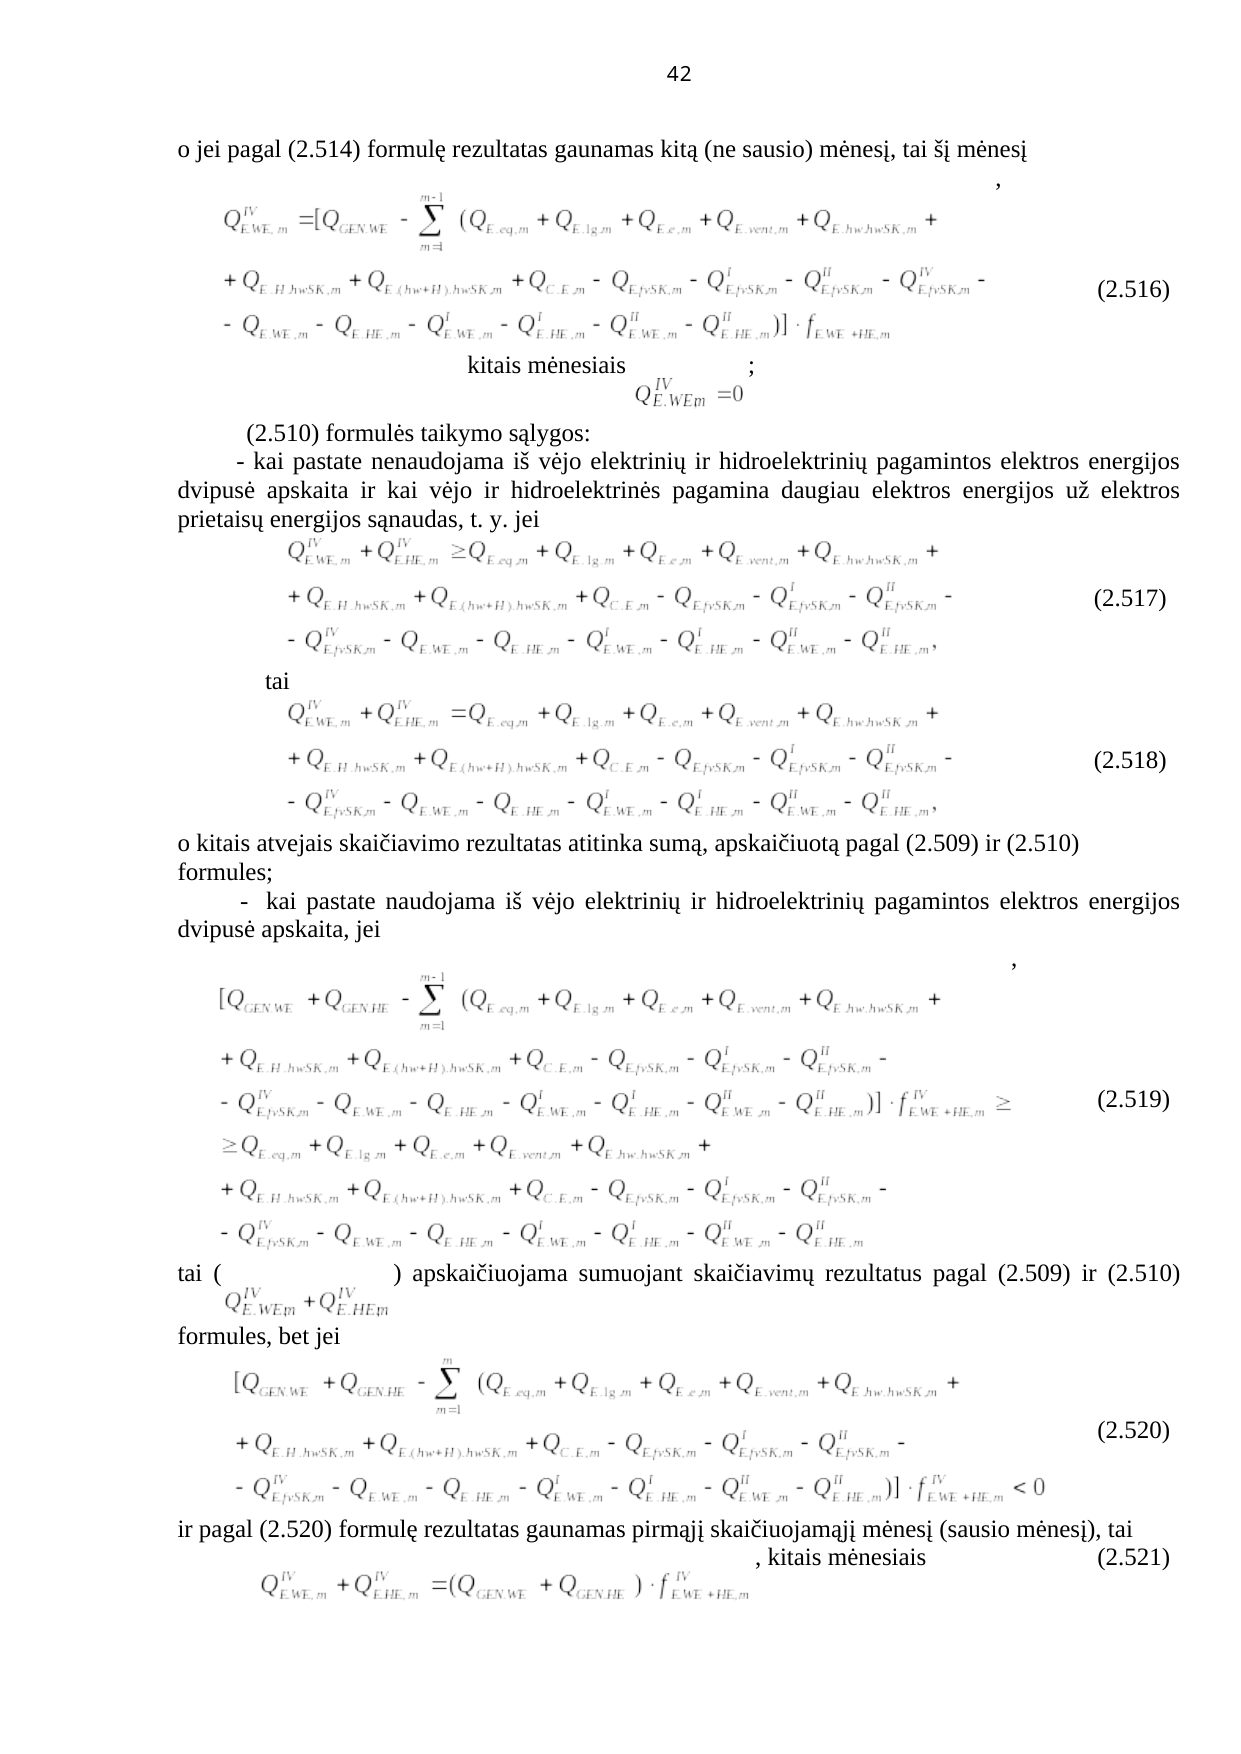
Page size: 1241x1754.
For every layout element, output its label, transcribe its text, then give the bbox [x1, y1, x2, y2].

text tai () apskaičiuojama sumuojant skaičiavimų rezultatus pagal (2.509) ir (2.510) formules, bet jei [177, 1258, 1181, 1350]
table_header , kitais mėnesiais [177, 1543, 1007, 1605]
table_header (2.520) [1060, 1350, 1181, 1514]
table_header (2.517) [1067, 533, 1178, 666]
table_header [181, 533, 1067, 666]
table_header [181, 695, 1067, 828]
text ir pagal (2.520) formulę rezultatas gaunamas pirmąjį skaičiuojamąjį mėnesį (sausio mėnesį), tai [177, 1514, 1181, 1542]
table_header (2.516) [1045, 163, 1181, 418]
text o kitais atvejais skaičiavimo rezultatas atitinka sumą, apskaičiuotą pagal (2.509) ir (2.510) formules; [177, 828, 1181, 886]
table_header , kitais mėnesiais ; [177, 163, 1044, 418]
text tai [265, 666, 1181, 695]
table_header (2.521) [1007, 1543, 1181, 1605]
text - kai pastate nenaudojama iš vėjo elektrinių ir hidroelektrinių pagamintos elektros energijos dvipusė apskaita ir kai vėjo ir hidroelektrinės pagamina daugiau elektros energijos už elektros prietaisų energijos sąnaudas, t. y. jei [177, 446, 1181, 533]
text - kai pastate naudojama iš vėjo elektrinių ir hidroelektrinių pagamintos elektros energijos dvipusė apskaita, jei [177, 886, 1181, 943]
text o jei pagal (2.514) formulę rezultatas gaunamas kitą (ne sausio) mėnesį, tai šį mėnesį [177, 134, 1181, 163]
table_header (2.518) [1067, 695, 1178, 828]
text (2.510) formulės taikymo sąlygos: [240, 418, 1181, 446]
table_header , [177, 943, 1057, 1258]
table_header (2.519) [1057, 943, 1181, 1258]
table_header [177, 1350, 1060, 1514]
